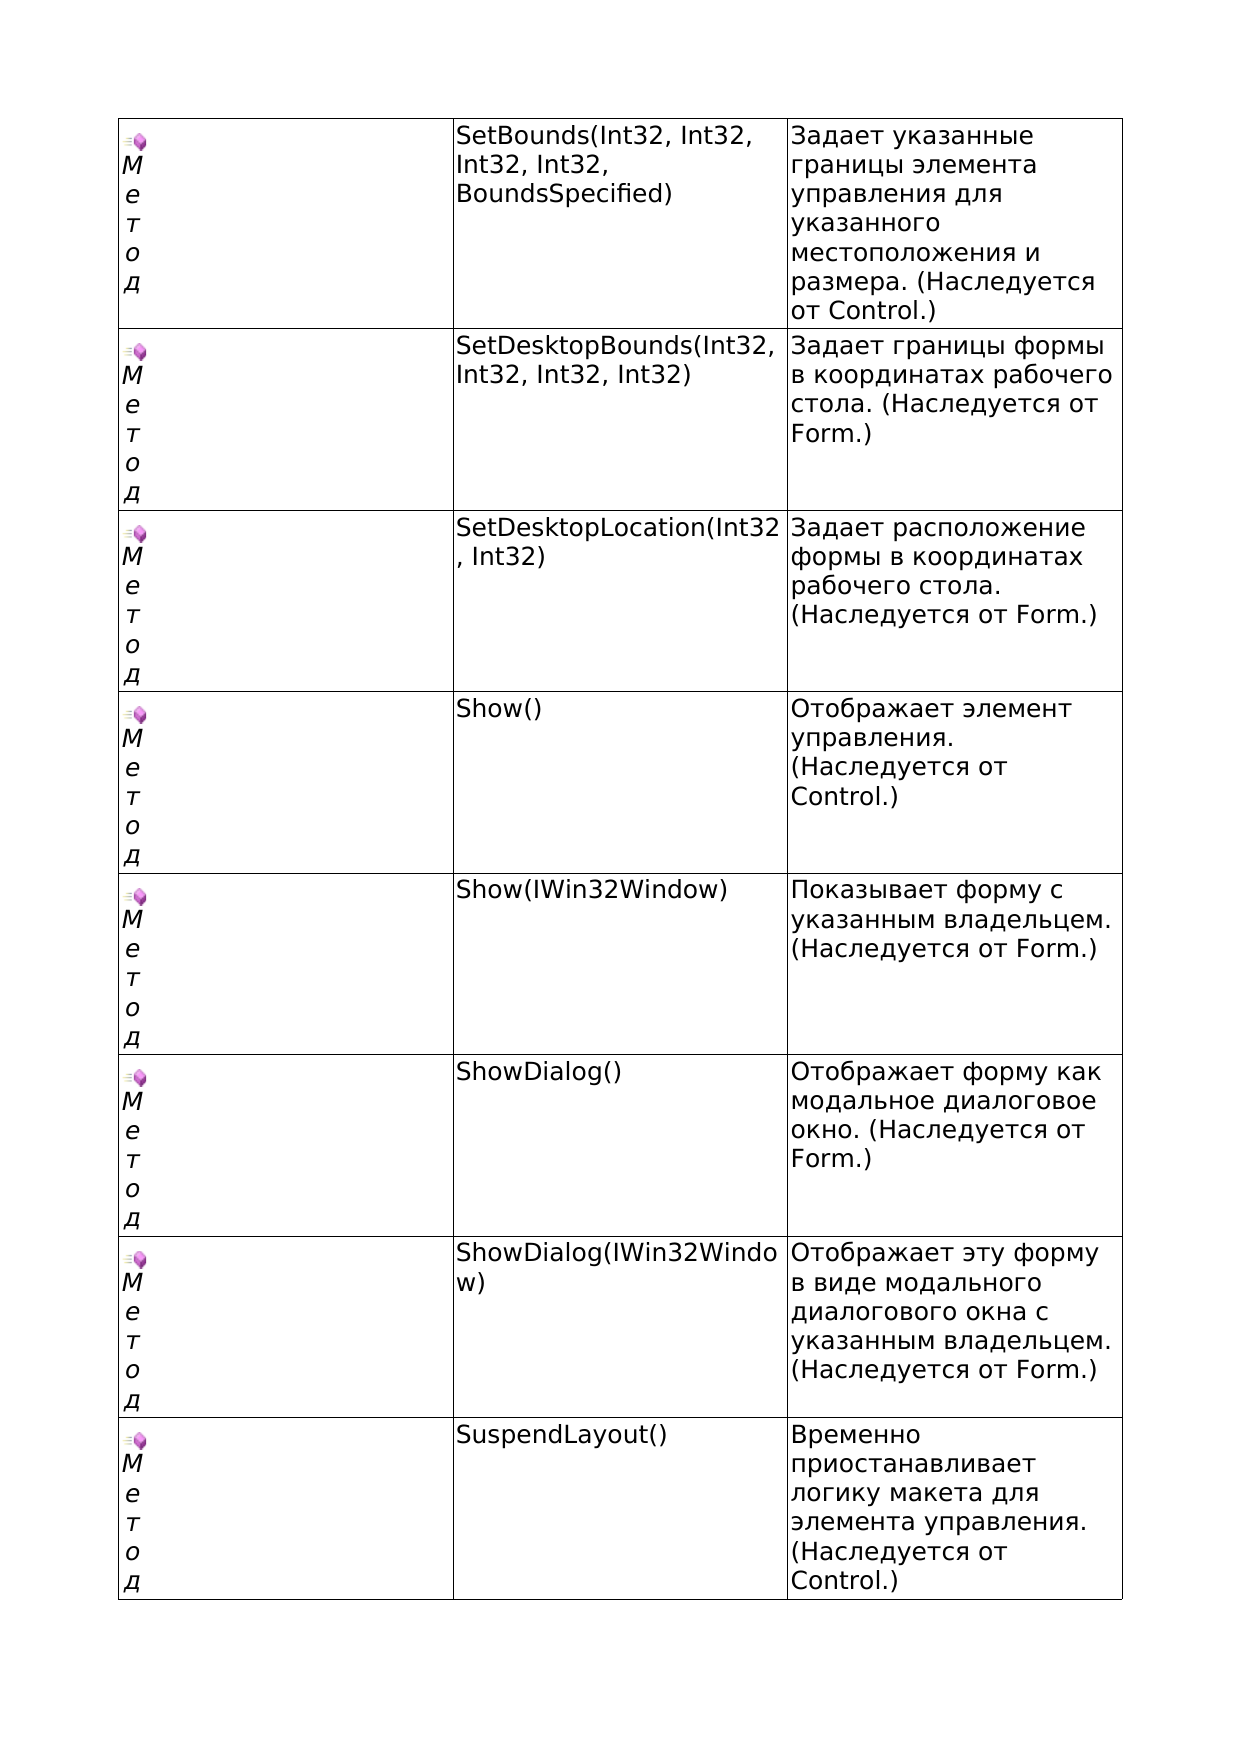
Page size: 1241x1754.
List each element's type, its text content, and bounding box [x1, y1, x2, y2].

table_cell Задает границы формы в координатах рабочего стола. (Наследуется от Form.) [788, 329, 1122, 510]
picture [121, 133, 147, 151]
table_cell Отображает элемент управления. (Наследуется от Control.) [788, 692, 1122, 873]
table_cell Задает расположение формы в координатах рабочего стола. (Наследуется от Form.) [788, 511, 1122, 691]
table_cell SuspendLayout() [454, 1418, 787, 1598]
table_cell [119, 874, 453, 1054]
picture [121, 343, 147, 361]
table_cell ShowDialog(IWin32Window) [454, 1237, 787, 1417]
table_cell Show(IWin32Window) [454, 874, 787, 1054]
table_cell ShowDialog() [454, 1055, 787, 1236]
table_cell Временно приостанавливает логику макета для элемента управления. (Наследуется от Control.) [788, 1418, 1122, 1598]
table_cell Показывает форму с указанным владельцем. (Наследуется от Form.) [788, 874, 1122, 1054]
table_cell Задает указанные границы элемента управления для указанного местоположения и размера. (Наследуется от Control.) [788, 119, 1122, 328]
table_cell [119, 511, 453, 691]
table_cell [119, 1237, 453, 1417]
table_cell [119, 119, 453, 328]
table_cell SetDesktopBounds(Int32, Int32, Int32, Int32) [454, 329, 787, 510]
table_cell Show() [454, 692, 787, 873]
picture [121, 1251, 147, 1269]
table_cell [119, 1418, 453, 1598]
picture [121, 888, 147, 906]
picture [121, 1069, 147, 1087]
table_cell SetDesktopLocation(Int32, Int32) [454, 511, 787, 691]
picture [121, 1432, 147, 1450]
table_cell SetBounds(Int32, Int32, Int32, Int32, BoundsSpecified) [454, 119, 787, 328]
picture [121, 706, 147, 724]
table_cell Отображает форму как модальное диалоговое окно. (Наследуется от Form.) [788, 1055, 1122, 1236]
table_cell [119, 692, 453, 873]
table_cell [119, 329, 453, 510]
table_cell [119, 1055, 453, 1236]
table_cell Отображает эту форму в виде модального диалогового окна с указанным владельцем. (Наследуется от Form.) [788, 1237, 1122, 1417]
picture [121, 525, 147, 543]
